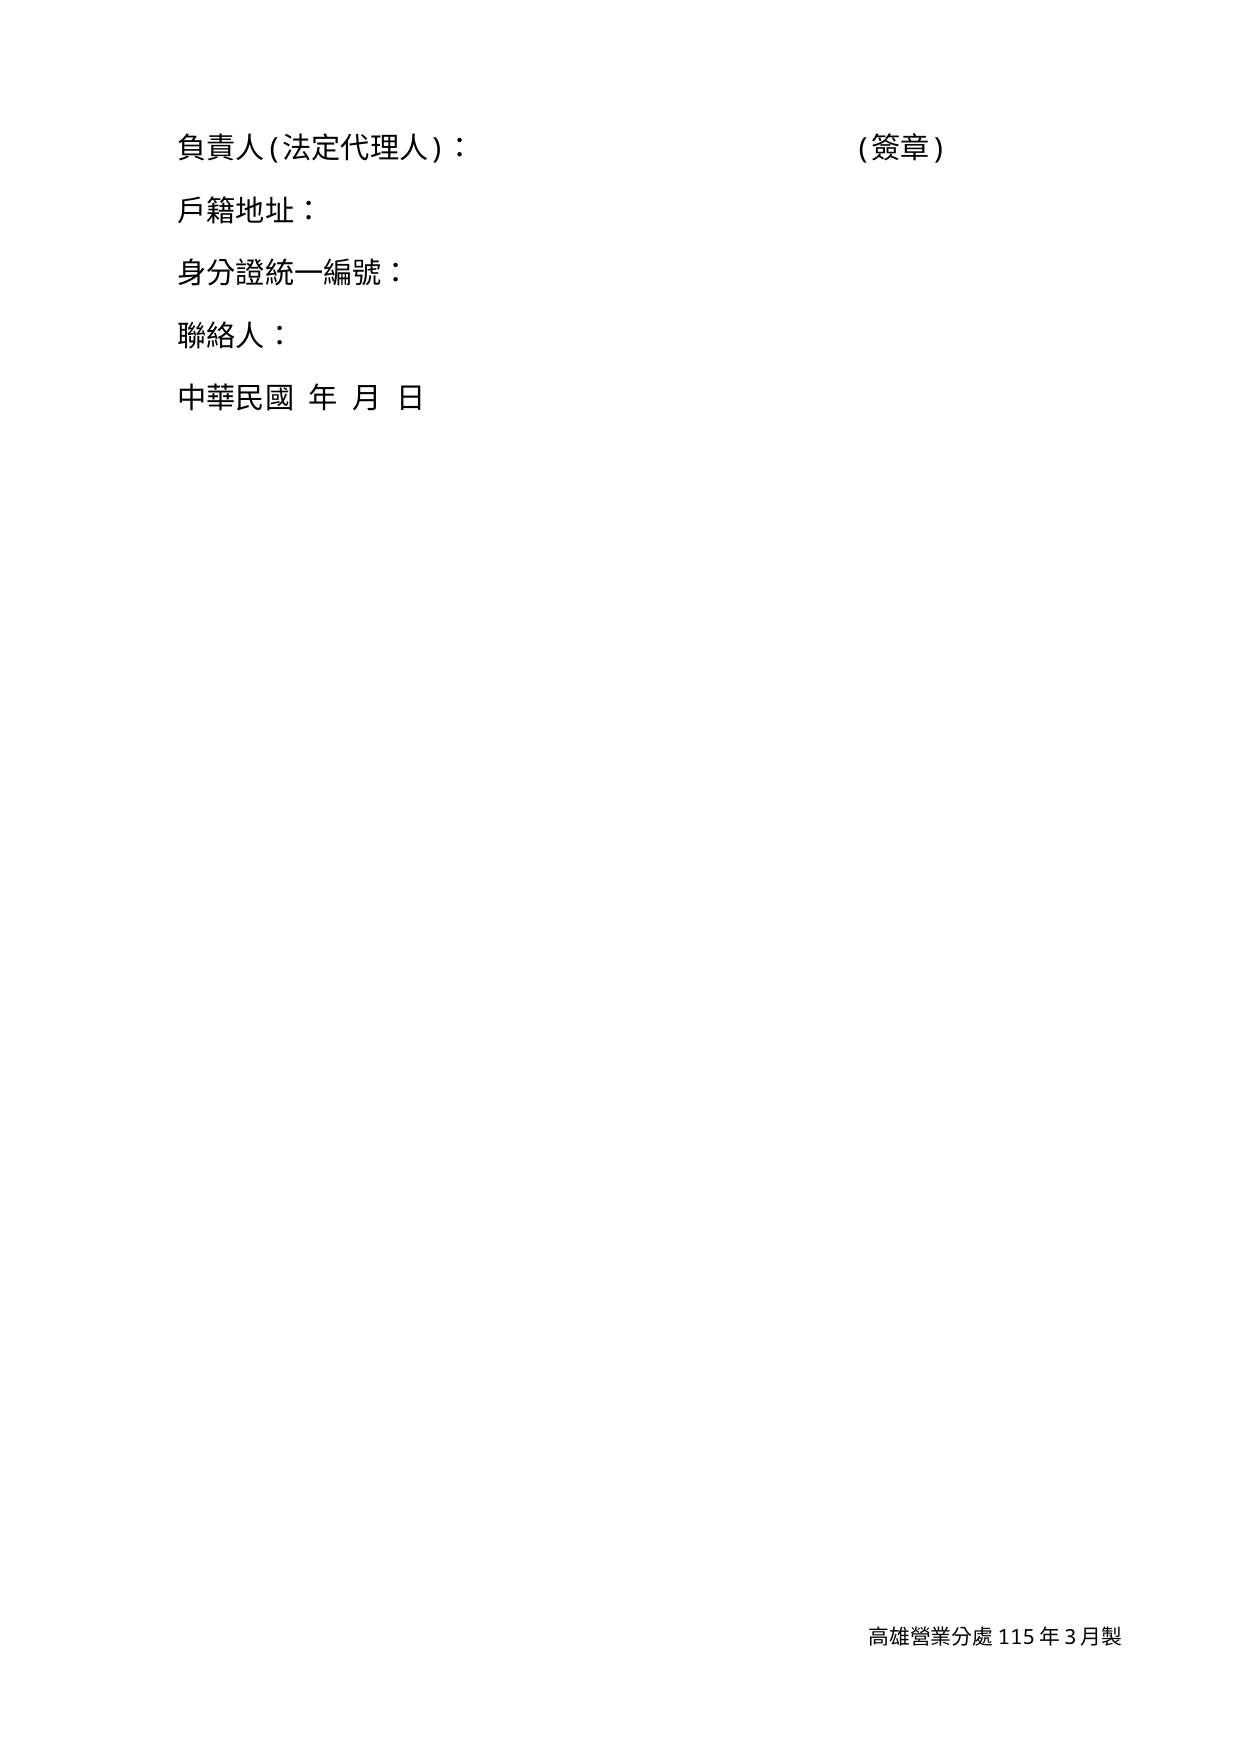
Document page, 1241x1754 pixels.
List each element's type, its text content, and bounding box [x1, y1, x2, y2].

text 戶籍地址： [177, 167, 1122, 229]
text 中華民國 年 月 日 [177, 354, 1122, 417]
text 聯絡人： [177, 292, 1122, 354]
text 負責人(法定代理人)： (簽章) [177, 104, 1122, 167]
text 身分證統一編號： [177, 229, 1122, 292]
